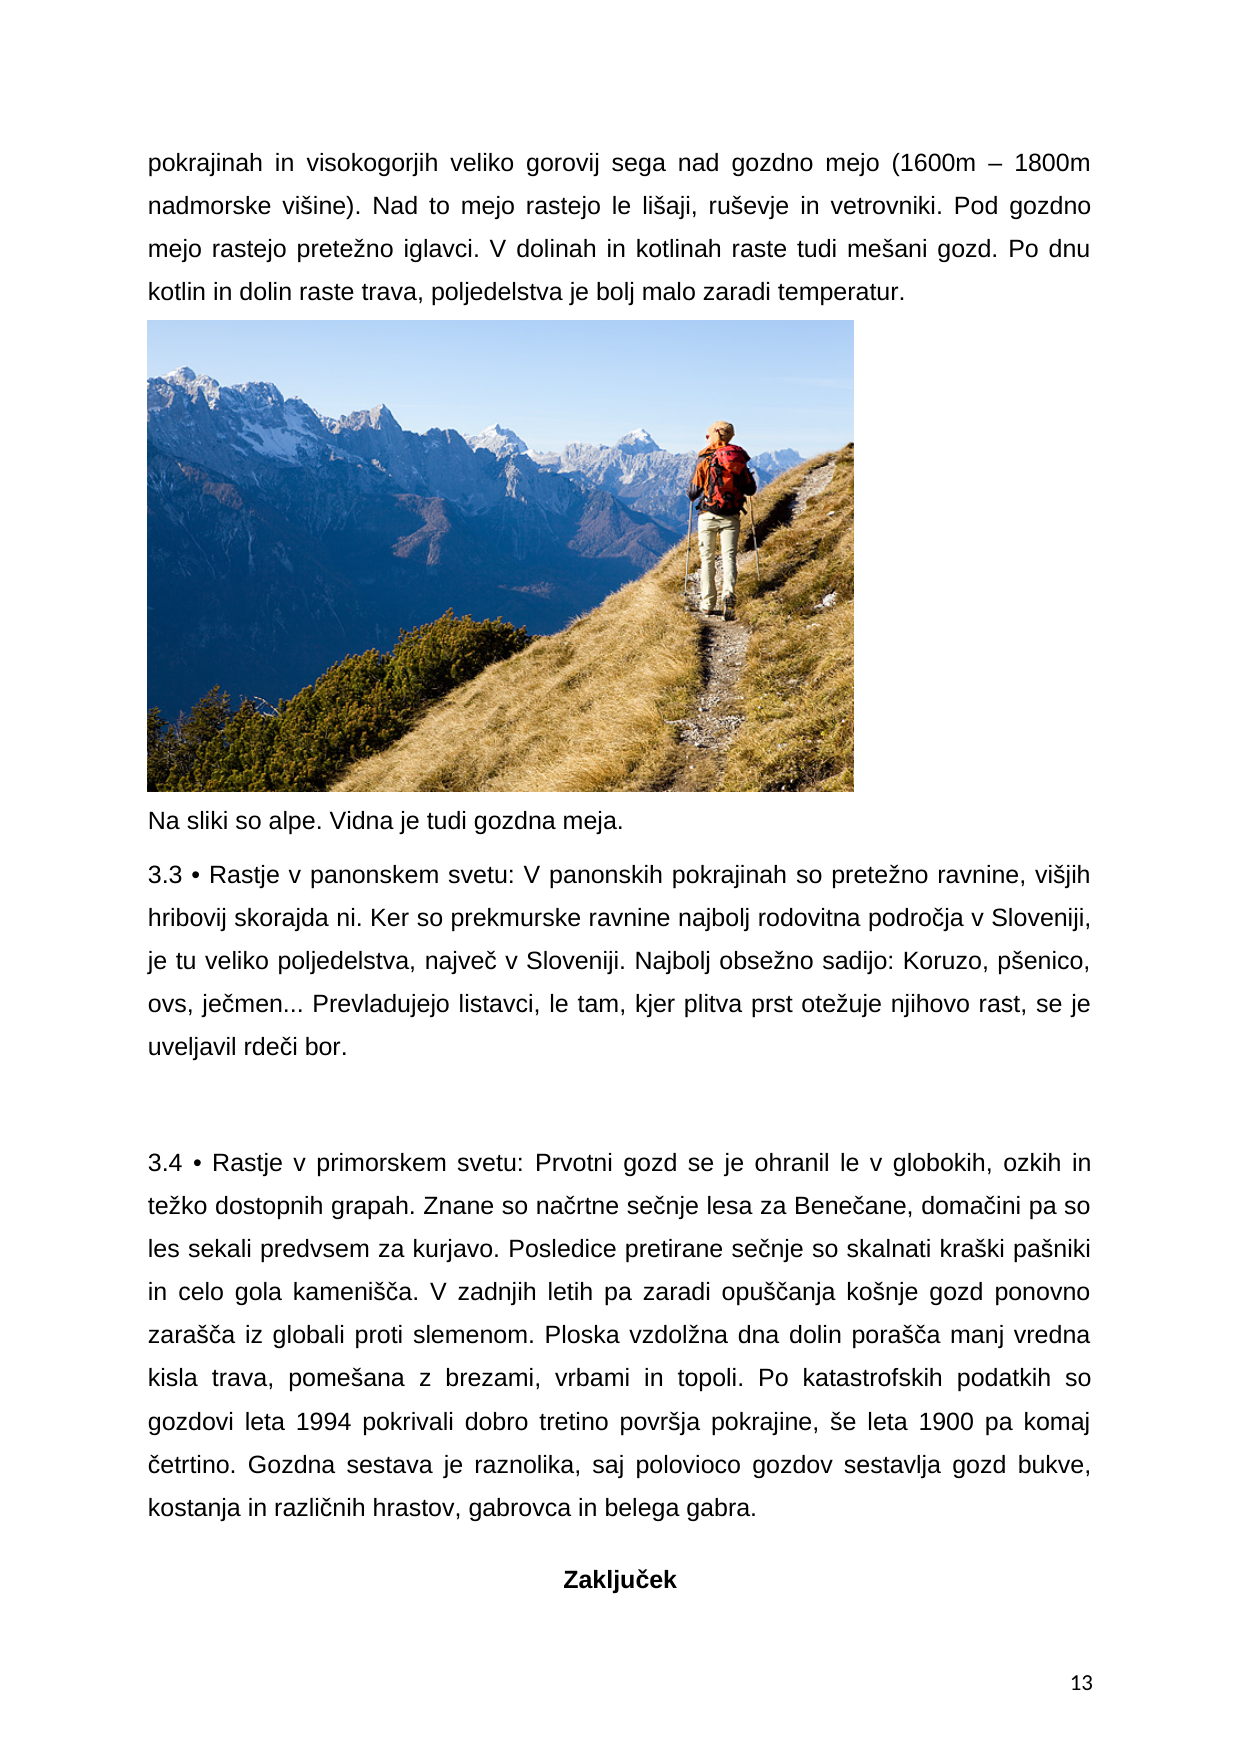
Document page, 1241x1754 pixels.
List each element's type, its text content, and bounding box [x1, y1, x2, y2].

text Na sliki so alpe. Vidna je tudi gozdna meja. [148, 806, 1093, 835]
text pokrajinah in visokogorjih veliko gorovij sega nad gozdno mejo (1600m – 1800m nadmorske višine). Nad to mejo rastejo le lišaji, ruševje in vetrovniki. Pod gozdno mejo rastejo pretežno iglavci. V dolinah in kotlinah raste tudi mešani gozd. Po dnu kotlin in dolin raste trava, poljedelstva je bolj malo zaradi temperatur. [148, 148, 1093, 306]
text 3.4 • Rastje v primorskem svetu: Prvotni gozd se je ohranil le v globokih, ozkih in težko dostopnih grapah. Znane so načrtne sečnje lesa za Benečane, domačini pa so les sekali predvsem za kurjavo. Posledice pretirane sečnje so skalnati kraški pašniki in celo gola kamenišča. V zadnjih letih pa zaradi opuščanja košnje gozd ponovno zarašča iz globali proti slemenom. Ploska vzdolžna dna dolin porašča manj vredna kisla trava, pomešana z brezami, vrbami in topoli. Po katastrofskih podatkih so gozdovi leta 1994 pokrivali dobro tretino površja pokrajine, še leta 1900 pa komaj četrtino. Gozdna sestava je raznolika, saj polovioco gozdov sestavlja gozd bukve, kostanja in različnih hrastov, gabrovca in belega gabra. [148, 1148, 1093, 1522]
picture [147, 320, 854, 792]
text Zaključek [148, 1565, 1093, 1594]
text 3.3 • Rastje v panonskem svetu: V panonskih pokrajinah so pretežno ravnine, višjih hribovij skorajda ni. Ker so prekmurske ravnine najbolj rodovitna področja v Sloveniji, je tu veliko poljedelstva, največ v Sloveniji. Najbolj obsežno sadijo: Koruzo, pšenico, ovs, ječmen... Prevladujejo listavci, le tam, kjer plitva prst otežuje njihovo rast, se je uveljavil rdeči bor. [148, 860, 1093, 1061]
